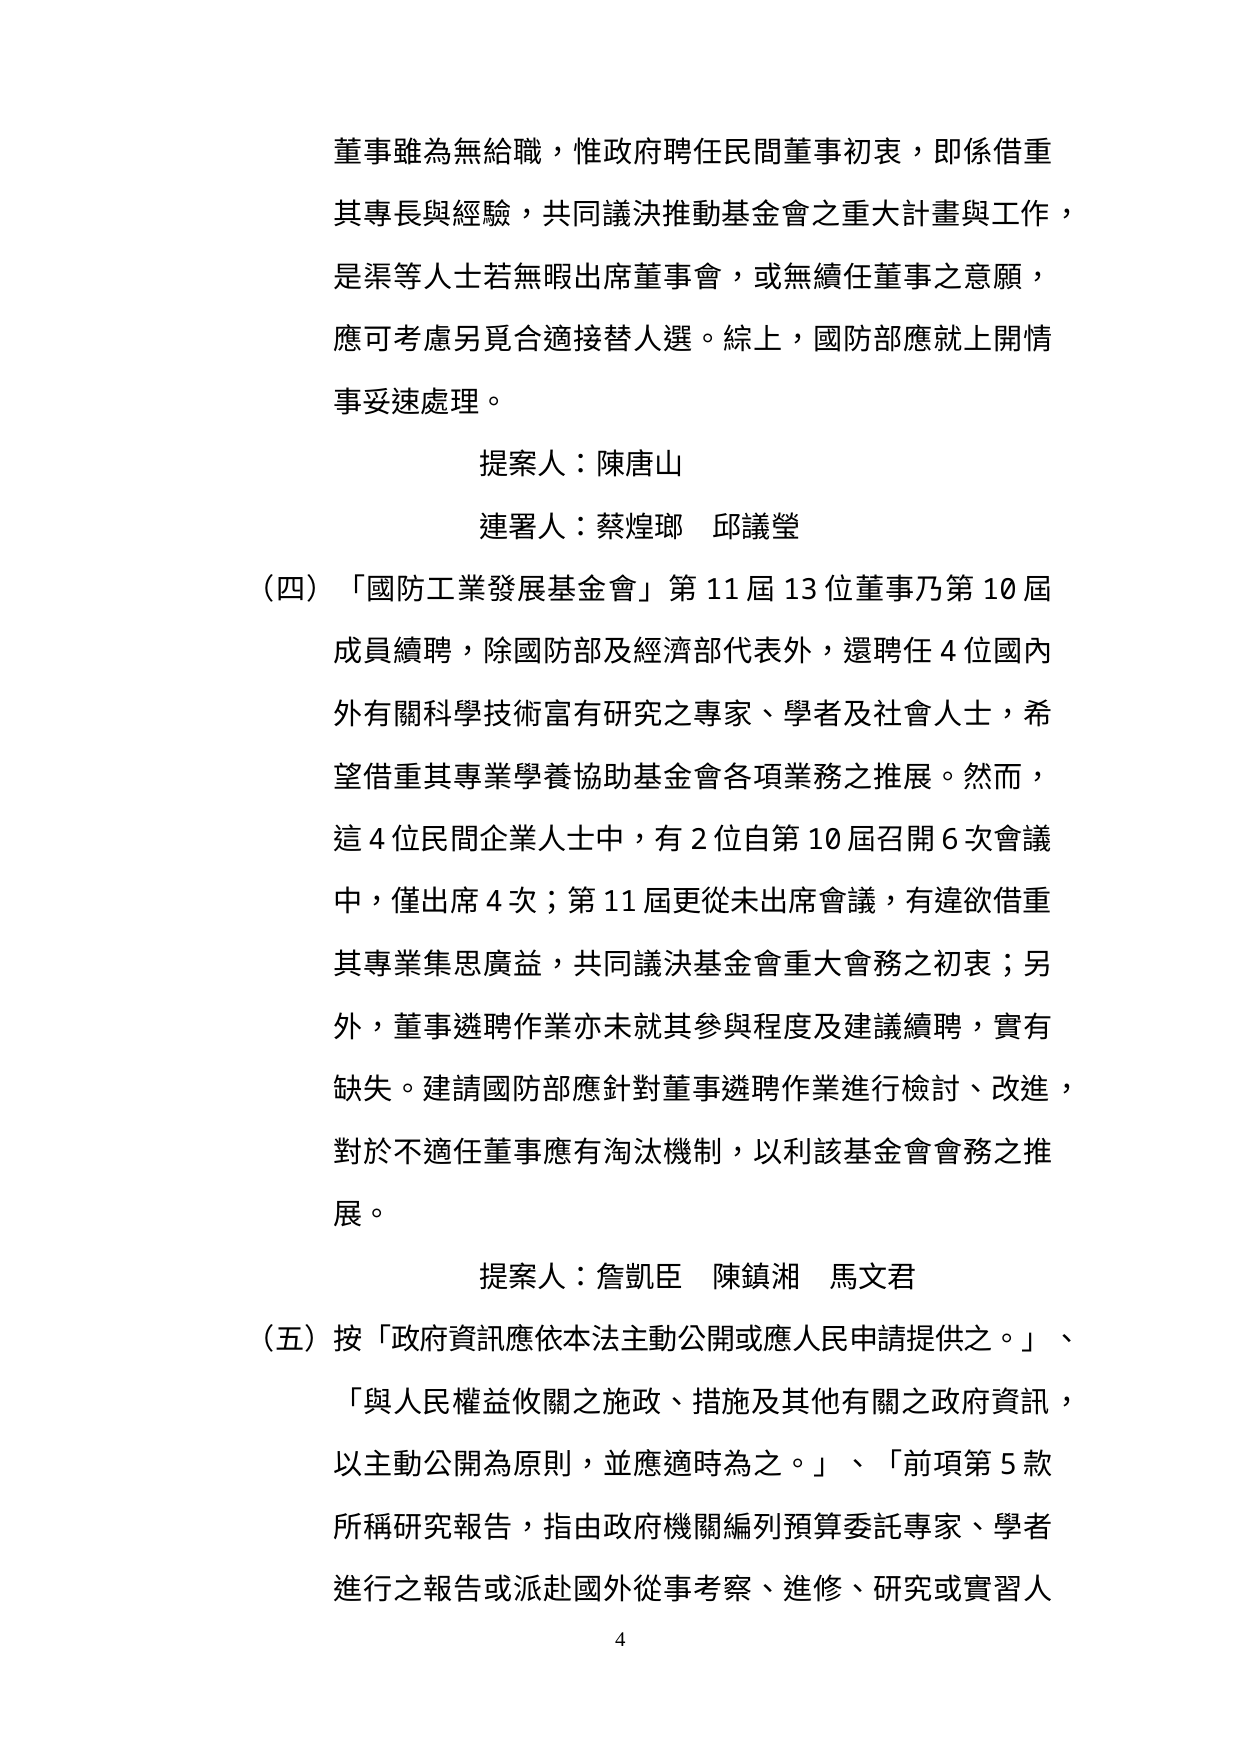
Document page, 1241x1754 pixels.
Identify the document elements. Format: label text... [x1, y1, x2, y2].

text （四）「國防工業發展基金會」第11屆13位董事乃第10屆成員續聘，除國防部及經濟部代表外，還聘任4位國內外有關科學技術富有研究之專家、學者及社會人士，希望借重其專業學養協助基金會各項業務之推展。然而，這4位民間企業人士中，有2位自第10屆召開6次會議中，僅出席4次；第11屆更從未出席會議，有違欲借重其專業集思廣益，共同議決基金會重大會務之初衷；另外，董事遴聘作業亦未就其參與程度及建議續聘，實有缺失。建請國防部應針對董事遴聘作業進行檢討、改進，對於不適任董事應有淘汰機制，以利該基金會會務之推展。 [246, 545, 1053, 1233]
text （三）據查「國防工業發展基金會」部分現任民間董事屢有未出席董事會之情事，不利於基金會務之推展。按基金會董事雖為無給職，惟政府聘任民間董事初衷，即係借重其專長與經驗，共同議決推動基金會之重大計畫與工作，是渠等人士若無暇出席董事會，或無續任董事之意願，應可考慮另覓合適接替人選。綜上，國防部應就上開情事妥速處理。 [246, 108, 1053, 420]
text （五）按「政府資訊應依本法主動公開或應人民申請提供之。」、「與人民權益攸關之施政、措施及其他有關之政府資訊，以主動公開為原則，並應適時為之。」、「前項第5款所稱研究報告，指由政府機關編列預算委託專家、學者進行之報告或派赴國外從事考察、進修、研究或實習人員所提出之報告。」以上政府資訊公開法第5條、第6條及第7條分別定有明文。次按「國防工業發展基金會」為辦理與國防工業發展相關之委託研究案，各年度預算均編列有研究發展費用，委託國內大學、研究機構、財團法人、公司團體及政府機關之專家學者進行由各國軍單位所擬特定議題之研究，並獎助各大學本國籍博士班研究生從事國防基礎科技之相關研究，惟查國防部並未依法將上開各項研究成果內容資訊公開，實有欠當。綜上，國防部應於3個月內，將國防工業發展基金會歷年委託研究成果非機密內容編印成冊，並逕送多套存放於立法院外交及國防委員會，俾供立法院全體委員參閱。 [246, 1295, 1053, 1608]
text 連署人：蔡煌瑯 邱議瑩 [187, 483, 1053, 545]
text 提案人：詹凱臣 陳鎮湘 馬文君 [187, 1233, 1053, 1295]
text 提案人：陳唐山 [187, 420, 1053, 483]
